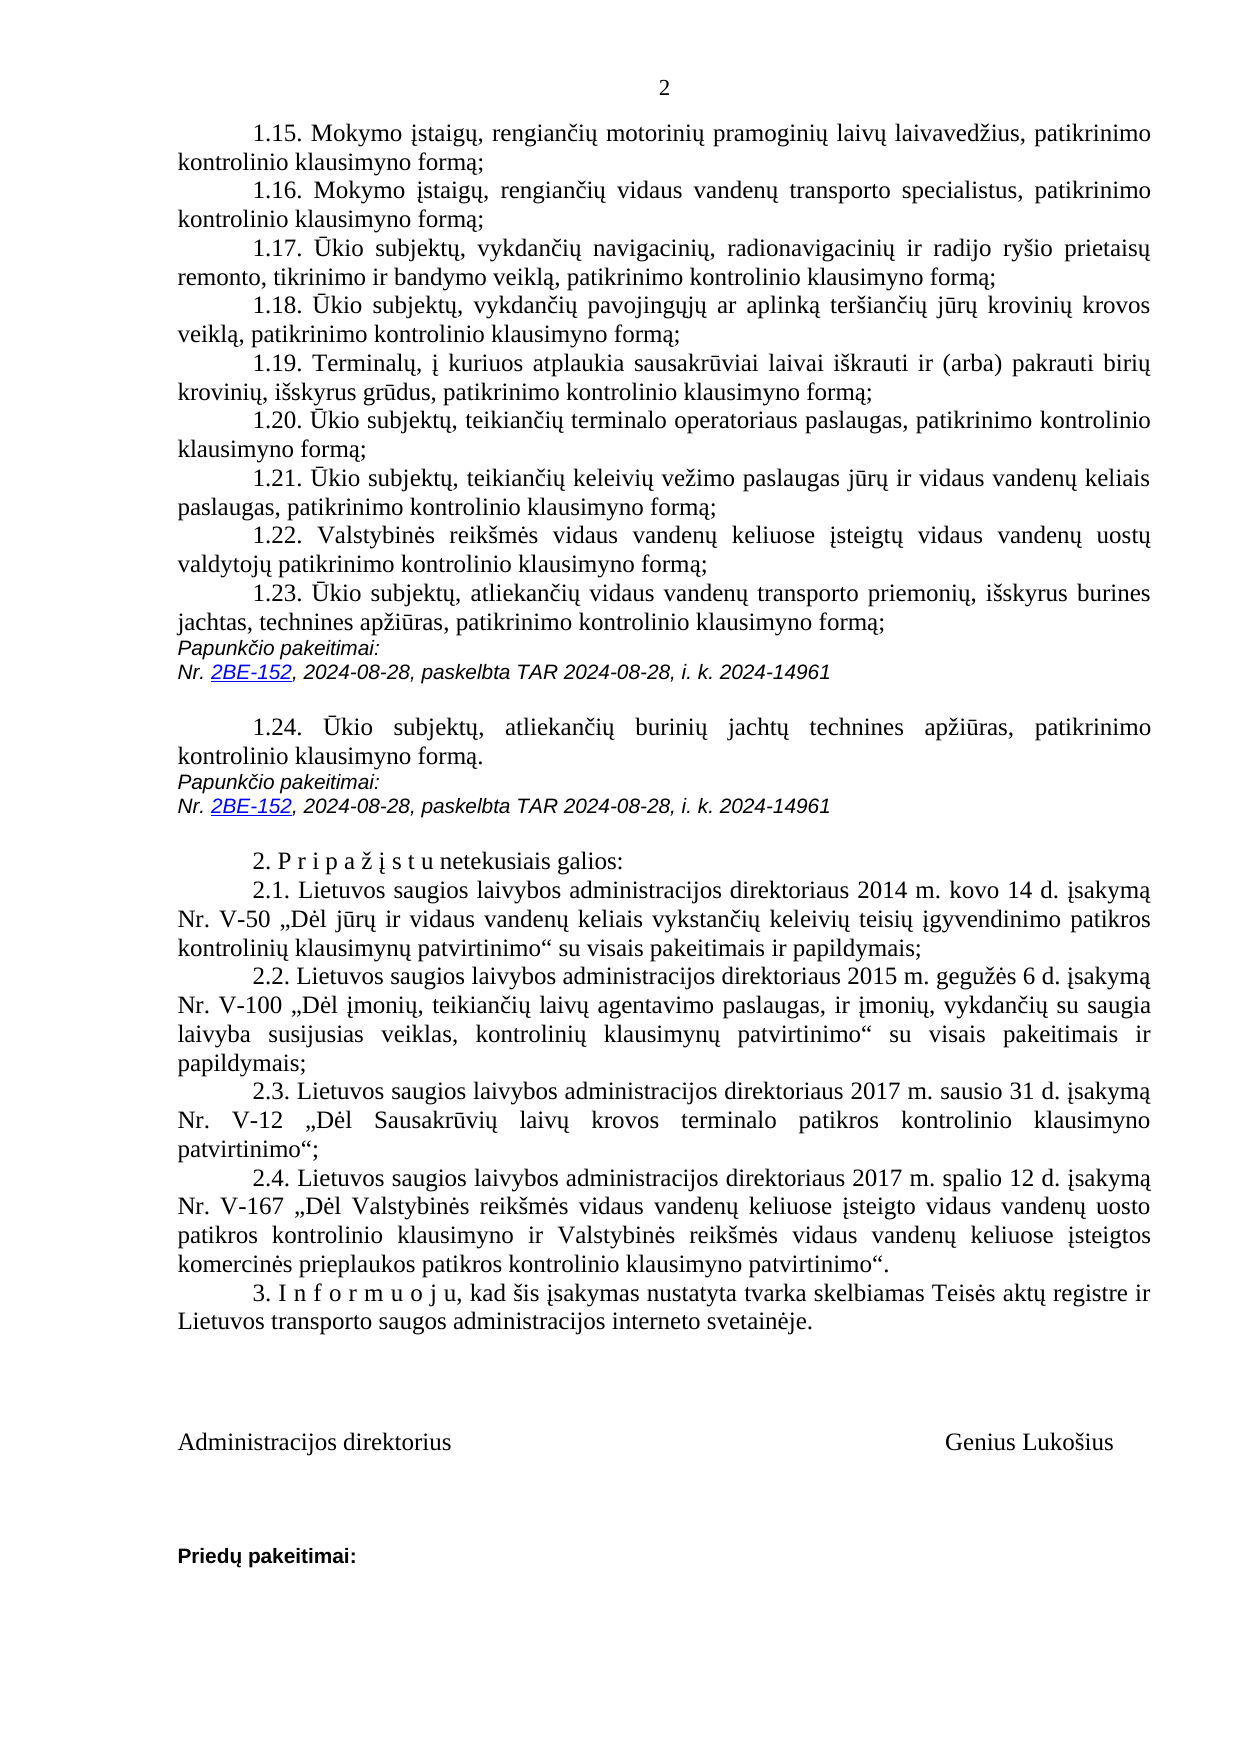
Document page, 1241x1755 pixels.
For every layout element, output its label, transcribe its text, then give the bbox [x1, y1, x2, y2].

text Priedų pakeitimai: [177, 1544, 1152, 1568]
text 1.24. Ūkio subjektų, atliekančių burinių jachtų technines apžiūras, patikrinimo kontrolinio klausimyno formą. [177, 712, 1152, 770]
text 1.19. Terminalų, į kuriuos atplaukia sausakrūviai laivai iškrauti ir (arba) pakrauti birių krovinių, išskyrus grūdus, patikrinimo kontrolinio klausimyno formą; [177, 348, 1152, 406]
text 2.3. Lietuvos saugios laivybos administracijos direktoriaus 2017 m. sausio 31 d. įsakymą Nr. V-12 „Dėl Sausakrūvių laivų krovos terminalo patikros kontrolinio klausimyno patvirtinimo“; [177, 1076, 1152, 1163]
text Administracijos direktorius Genius Lukošius [177, 1427, 1152, 1456]
text 2.1. Lietuvos saugios laivybos administracijos direktoriaus 2014 m. kovo 14 d. įsakymą Nr. V-50 „Dėl jūrų ir vidaus vandenų keliais vykstančių keleivių teisių įgyvendinimo patikros kontrolinių klausimynų patvirtinimo“ su visais pakeitimais ir papildymais; [177, 875, 1152, 961]
text 1.17. Ūkio subjektų, vykdančių navigacinių, radionavigacinių ir radijo ryšio prietaisų remonto, tikrinimo ir bandymo veiklą, patikrinimo kontrolinio klausimyno formą; [177, 233, 1152, 291]
text 2. P r i p a ž į s t u netekusiais galios: [177, 846, 1152, 875]
text Nr. 2BE-152, 2024-08-28, paskelbta TAR 2024-08-28, i. k. 2024-14961 [177, 659, 1152, 683]
text 1.16. Mokymo įstaigų, rengiančių vidaus vandenų transporto specialistus, patikrinimo kontrolinio klausimyno formą; [177, 176, 1152, 233]
text 1.22. Valstybinės reikšmės vidaus vandenų keliuose įsteigtų vidaus vandenų uostų valdytojų patikrinimo kontrolinio klausimyno formą; [177, 521, 1152, 578]
text Papunkčio pakeitimai: [177, 770, 1152, 794]
text 1.20. Ūkio subjektų, teikiančių terminalo operatoriaus paslaugas, patikrinimo kontrolinio klausimyno formą; [177, 406, 1152, 463]
text 3. I n f o r m u o j u, kad šis įsakymas nustatyta tvarka skelbiamas Teisės aktų registre ir Lietuvos transporto saugos administracijos interneto svetainėje. [177, 1278, 1152, 1335]
text 2.4. Lietuvos saugios laivybos administracijos direktoriaus 2017 m. spalio 12 d. įsakymą Nr. V-167 „Dėl Valstybinės reikšmės vidaus vandenų keliuose įsteigto vidaus vandenų uosto patikros kontrolinio klausimyno ir Valstybinės reikšmės vidaus vandenų keliuose įsteigtos komercinės prieplaukos patikros kontrolinio klausimyno patvirtinimo“. [177, 1163, 1152, 1278]
text Nr. 2BE-152, 2024-08-28, paskelbta TAR 2024-08-28, i. k. 2024-14961 [177, 794, 1152, 818]
text 2.2. Lietuvos saugios laivybos administracijos direktoriaus 2015 m. gegužės 6 d. įsakymą Nr. V-100 „Dėl įmonių, teikiančių laivų agentavimo paslaugas, ir įmonių, vykdančių su saugia laivyba susijusias veiklas, kontrolinių klausimynų patvirtinimo“ su visais pakeitimais ir papildymais; [177, 961, 1152, 1076]
text 1.18. Ūkio subjektų, vykdančių pavojingųjų ar aplinką teršiančių jūrų krovinių krovos veiklą, patikrinimo kontrolinio klausimyno formą; [177, 291, 1152, 348]
text 1.23. Ūkio subjektų, atliekančių vidaus vandenų transporto priemonių, išskyrus burines jachtas, technines apžiūras, patikrinimo kontrolinio klausimyno formą; [177, 578, 1152, 636]
text 1.15. Mokymo įstaigų, rengiančių motorinių pramoginių laivų laivavedžius, patikrinimo kontrolinio klausimyno formą; [177, 118, 1152, 176]
text Papunkčio pakeitimai: [177, 636, 1152, 659]
text 1.21. Ūkio subjektų, teikiančių keleivių vežimo paslaugas jūrų ir vidaus vandenų keliais paslaugas, patikrinimo kontrolinio klausimyno formą; [177, 463, 1152, 521]
